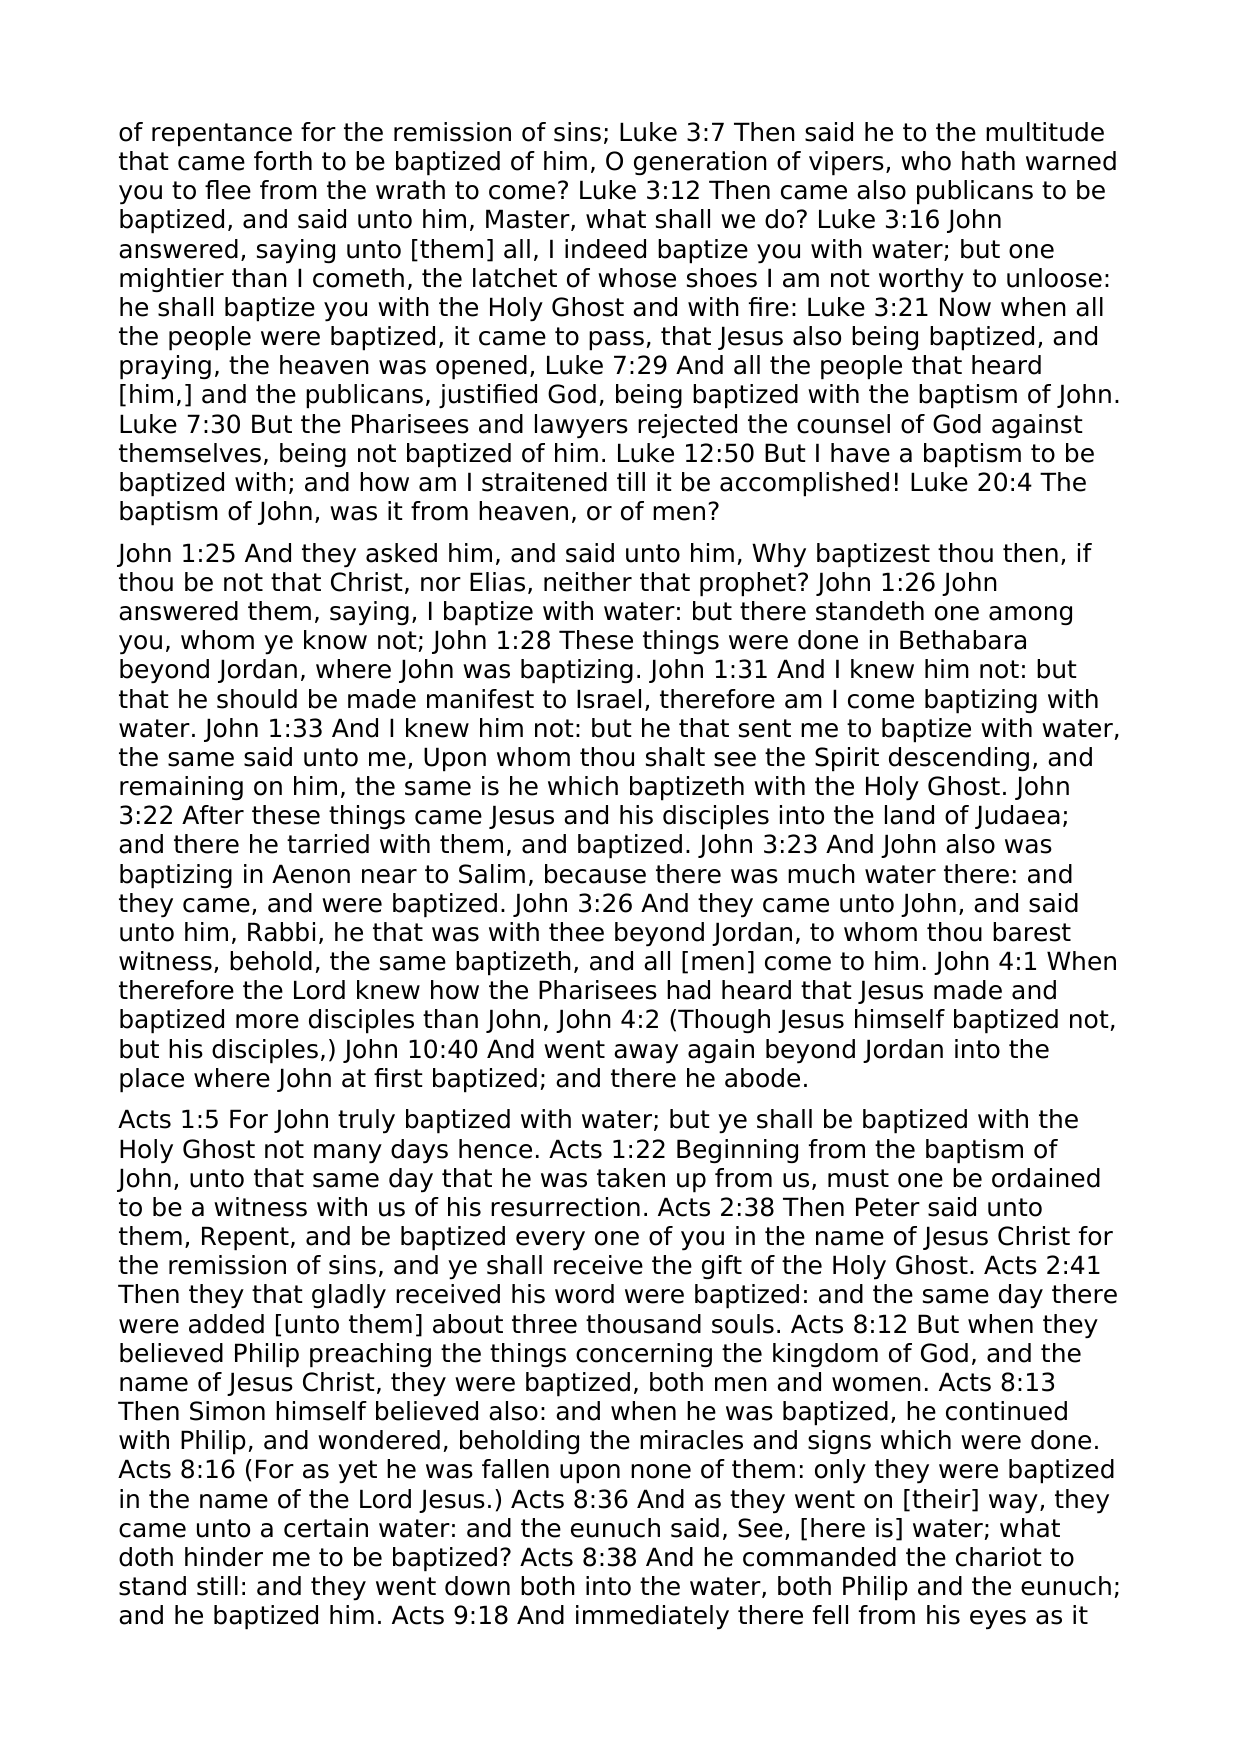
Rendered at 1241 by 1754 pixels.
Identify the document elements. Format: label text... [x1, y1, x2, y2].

text of repentance for the remission of sins; Luke 3:7 Then said he to the multitude that came forth to be baptized of him, O generation of vipers, who hath warned you to flee from the wrath to come? Luke 3:12 Then came also publicans to be baptized, and said unto him, Master, what shall we do? Luke 3:16 John answered, saying unto [them] all, I indeed baptize you with water; but one mightier than I cometh, the latchet of whose shoes I am not worthy to unloose: he shall baptize you with the Holy Ghost and with fire: Luke 3:21 Now when all the people were baptized, it came to pass, that Jesus also being baptized, and praying, the heaven was opened, Luke 7:29 And all the people that heard [him,] and the publicans, justified God, being baptized with the baptism of John. Luke 7:30 But the Pharisees and lawyers rejected the counsel of God against themselves, being not baptized of him. Luke 12:50 But I have a baptism to be baptized with; and how am I straitened till it be accomplished! Luke 20:4 The baptism of John, was it from heaven, or of men? [118, 118, 1122, 526]
text Acts 1:5 For John truly baptized with water; but ye shall be baptized with the Holy Ghost not many days hence. Acts 1:22 Beginning from the baptism of John, unto that same day that he was taken up from us, must one be ordained to be a witness with us of his resurrection. Acts 2:38 Then Peter said unto them, Repent, and be baptized every one of you in the name of Jesus Christ for the remission of sins, and ye shall receive the gift of the Holy Ghost. Acts 2:41 Then they that gladly received his word were baptized: and the same day there were added [unto them] about three thousand souls. Acts 8:12 But when they believed Philip preaching the things concerning the kingdom of God, and the name of Jesus Christ, they were baptized, both men and women. Acts 8:13 Then Simon himself believed also: and when he was baptized, he continued with Philip, and wondered, beholding the miracles and signs which were done. Acts 8:16 (For as yet he was fallen upon none of them: only they were baptized in the name of the Lord Jesus.) Acts 8:36 And as they went on [their] way, they came unto a certain water: and the eunuch said, See, [here is] water; what doth hinder me to be baptized? Acts 8:38 And he commanded the chariot to stand still: and they went down both into the water, both Philip and the eunuch; and he baptized him. Acts 9:18 And immediately there fell from his eyes as it [118, 1106, 1122, 1631]
text John 1:25 And they asked him, and said unto him, Why baptizest thou then, if thou be not that Christ, nor Elias, neither that prophet? John 1:26 John answered them, saying, I baptize with water: but there standeth one among you, whom ye know not; John 1:28 These things were done in Bethabara beyond Jordan, where John was baptizing. John 1:31 And I knew him not: but that he should be made manifest to Israel, therefore am I come baptizing with water. John 1:33 And I knew him not: but he that sent me to baptize with water, the same said unto me, Upon whom thou shalt see the Spirit descending, and remaining on him, the same is he which baptizeth with the Holy Ghost. John 3:22 After these things came Jesus and his disciples into the land of Judaea; and there he tarried with them, and baptized. John 3:23 And John also was baptizing in Aenon near to Salim, because there was much water there: and they came, and were baptized. John 3:26 And they came unto John, and said unto him, Rabbi, he that was with thee beyond Jordan, to whom thou barest witness, behold, the same baptizeth, and all [men] come to him. John 4:1 When therefore the Lord knew how the Pharisees had heard that Jesus made and baptized more disciples than John, John 4:2 (Though Jesus himself baptized not, but his disciples,) John 10:40 And went away again beyond Jordan into the place where John at first baptized; and there he abode. [118, 539, 1122, 1093]
